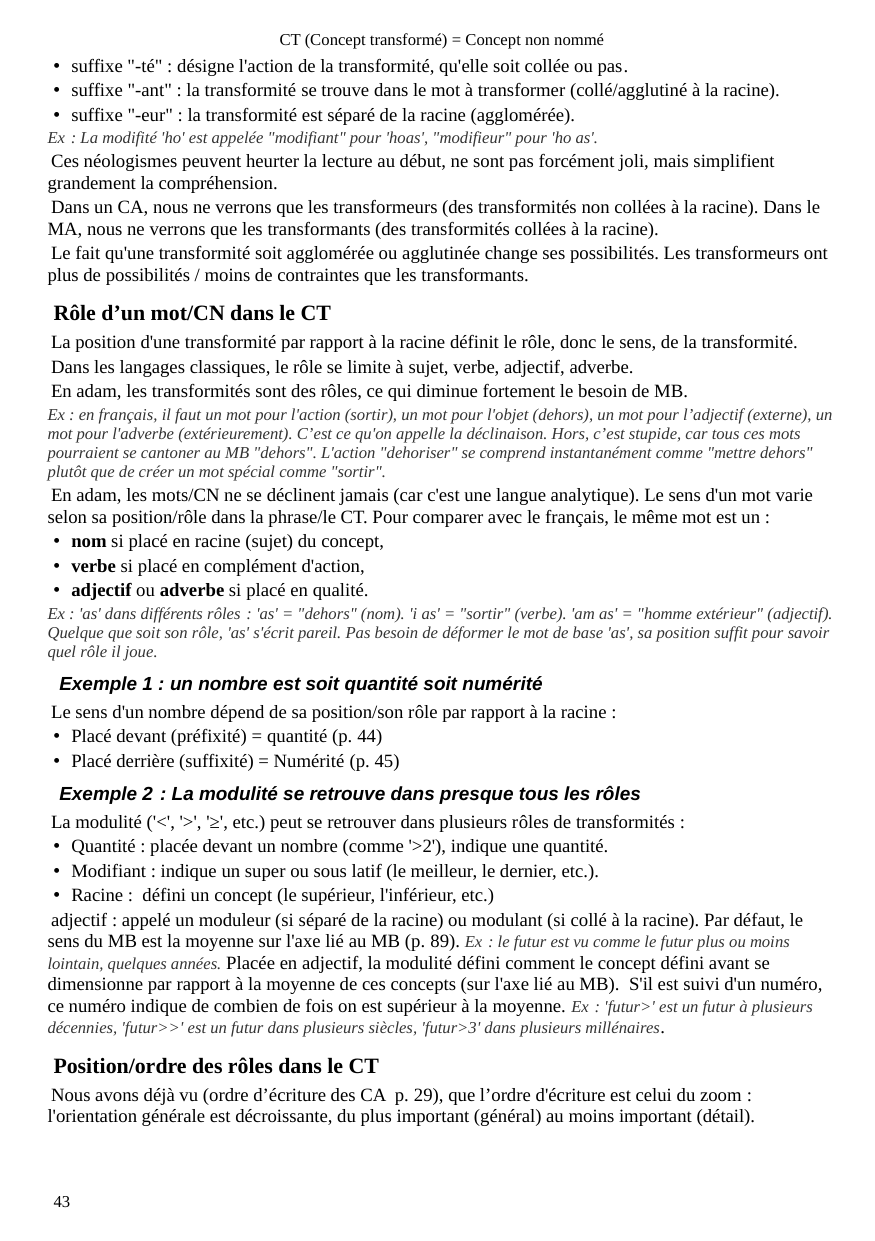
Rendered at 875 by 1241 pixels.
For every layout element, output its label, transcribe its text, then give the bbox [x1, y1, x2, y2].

text Dans les langages classiques, le rôle se limite à sujet, verbe, adjectif, adverbe. [47, 356, 836, 377]
text Ex : en français, il faut un mot pour l'action (sortir), un mot pour l'objet (dehors), un mot pour l’adjectif (externe), un mot pour l'adverbe (extérieurement). C’est ce qu'on appelle la déclinaison. Hors, c’est stupide, car tous ces mots pourraient se cantoner au MB "dehors". L'action "dehoriser" se comprend instantanément comme "mettre dehors" plutôt que de créer un mot spécial comme "sortir". [47, 404, 836, 481]
list adjectif ou adverbe si placé en qualité. [53, 579, 836, 601]
text Le sens d'un nombre dépend de sa position/son rôle par rapport à la racine : [47, 701, 836, 722]
text Ex : La modifité 'ho' est appelée "modifiant" pour 'hoas', "modifieur" pour 'ho as'. [47, 128, 836, 147]
list Modifiant : indique un super ou sous latif (le meilleur, le dernier, etc.). [53, 859, 836, 881]
list suffixe "-té" : désigne l'action de la transformité, qu'elle soit collée ou pas. [53, 54, 836, 76]
text La modulité ('<', '>', '≥', etc.) peut se retrouver dans plusieurs rôles de transformités : [47, 811, 836, 832]
list verbe si placé en complément d'action, [53, 555, 836, 576]
text adjectif : appelé un moduleur (si séparé de la racine) ou modulant (si collé à la racine). Par défaut, le sens du MB est la moyenne sur l'axe lié au MB (p. 89). Ex : le futur est vu comme le futur plus ou moins lointain, quelques années. Placée en adjectif, la modulité défini comment le concept défini avant se dimensionne par rapport à la moyenne de ces concepts (sur l'axe lié au MB). S'il est suivi d'un numéro, ce numéro indique de combien de fois on est supérieur à la moyenne. Ex : 'futur>' est un futur à plusieurs décennies, 'futur>>' est un futur dans plusieurs siècles, 'futur>3' dans plusieurs millénaires. [47, 908, 836, 1038]
subtitle Exemple 2 : La modulité se retrouve dans presque tous les rôles [59, 783, 836, 805]
text La position d'une transformité par rapport à la racine définit le rôle, donc le sens, de la transformité. [47, 331, 836, 353]
text En adam, les mots/CN ne se déclinent jamais (car c'est une langue analytique). Le sens d'un mot varie selon sa position/rôle dans la phrase/le CT. Pour comparer avec le français, le même mot est un : [47, 484, 836, 527]
list Placé devant (préfixité) = quantité (p. 44) [53, 725, 836, 747]
subtitle Position/ordre des rôles dans le CT [53, 1053, 836, 1078]
list Placé derrière (suffixité) = Numérité (p. 45) [53, 749, 836, 771]
text Nous avons déjà vu (ordre d’écriture des CA p. 29), que l’ordre d'écriture est celui du zoom : l'orientation générale est décroissante, du plus important (général) au moins important (détail). [47, 1084, 836, 1127]
text En adam, les transformités sont des rôles, ce qui diminue fortement le besoin de MB. [47, 380, 836, 402]
subtitle Exemple 1 : un nombre est soit quantité soit numérité [59, 673, 836, 695]
list suffixe "-eur" : la transformité est séparé de la racine (agglomérée). [53, 103, 836, 125]
text Dans un CA, nous ne verrons que les transformeurs (des transformités non collées à la racine). Dans le MA, nous ne verrons que les transformants (des transformités collées à la racine). [47, 196, 836, 239]
text Le fait qu'une transformité soit agglomérée ou agglutinée change ses possibilités. Les transformeurs ont plus de possibilités / moins de contraintes que les transformants. [47, 242, 836, 285]
list suffixe "-ant" : la transformité se trouve dans le mot à transformer (collé/agglutiné à la racine). [53, 79, 836, 101]
list Quantité : placée devant un nombre (comme '>2'), indique une quantité. [53, 835, 836, 857]
list Racine : défini un concept (le supérieur, l'inférieur, etc.) [53, 884, 836, 906]
text Ex : 'as' dans différents rôles : 'as' = "dehors" (nom). 'i as' = "sortir" (verbe). 'am as' = "homme extérieur" (adjectif). Quelque que soit son rôle, 'as' s'écrit pareil. Pas besoin de déformer le mot de base 'as', sa position suffit pour savoir quel rôle il joue. [47, 604, 836, 661]
subtitle Rôle d’un mot/CN dans le CT [53, 300, 836, 325]
text Ces néologismes peuvent heurter la lecture au début, ne sont pas forcément joli, mais simplifient grandement la compréhension. [47, 150, 836, 193]
list nom si placé en racine (sujet) du concept, [53, 530, 836, 552]
